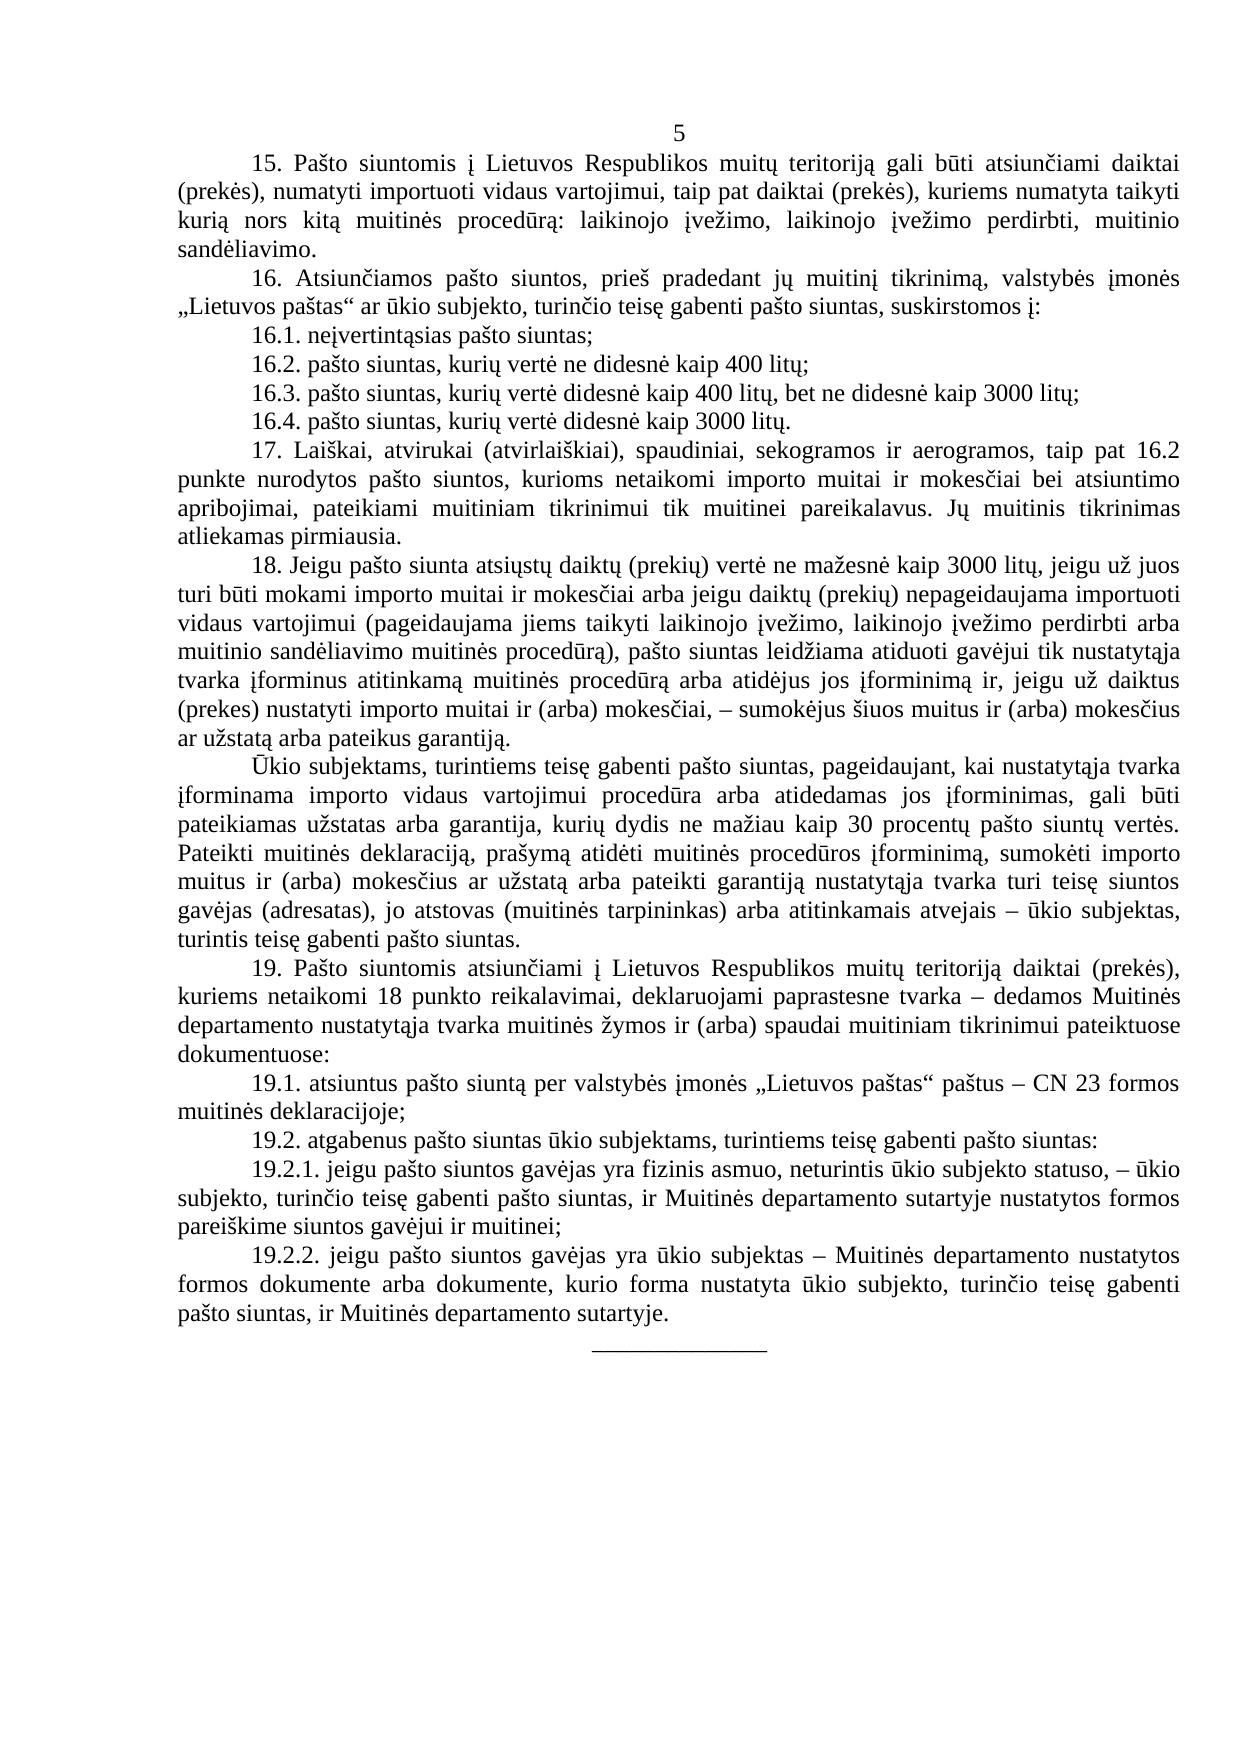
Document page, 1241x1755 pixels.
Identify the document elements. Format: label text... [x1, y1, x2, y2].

text 18. Jeigu pašto siunta atsiųstų daiktų (prekių) vertė ne mažesnė kaip 3000 litų, jeigu už juos turi būti mokami importo muitai ir mokesčiai arba jeigu daiktų (prekių) nepageidaujama importuoti vidaus vartojimui (pageidaujama jiems taikyti laikinojo įvežimo, laikinojo įvežimo perdirbti arba muitinio sandėliavimo muitinės procedūrą), pašto siuntas leidžiama atiduoti gavėjui tik nustatytąja tvarka įforminus atitinkamą muitinės procedūrą arba atidėjus jos įforminimą ir, jeigu už daiktus (prekes) nustatyti importo muitai ir (arba) mokesčiai, – sumokėjus šiuos muitus ir (arba) mokesčius ar užstatą arba pateikus garantiją. [177, 550, 1181, 751]
text ______________ [177, 1326, 1181, 1355]
text Ūkio subjektams, turintiems teisę gabenti pašto siuntas, pageidaujant, kai nustatytąja tvarka įforminama importo vidaus vartojimui procedūra arba atidedamas jos įforminimas, gali būti pateikiamas užstatas arba garantija, kurių dydis ne mažiau kaip 30 procentų pašto siuntų vertės. Pateikti muitinės deklaraciją, prašymą atidėti muitinės procedūros įforminimą, sumokėti importo muitus ir (arba) mokesčius ar užstatą arba pateikti garantiją nustatytąja tvarka turi teisę siuntos gavėjas (adresatas), jo atstovas (muitinės tarpininkas) arba atitinkamais atvejais – ūkio subjektas, turintis teisę gabenti pašto siuntas. [177, 751, 1181, 953]
text 19.2. atgabenus pašto siuntas ūkio subjektams, turintiems teisę gabenti pašto siuntas: [177, 1125, 1181, 1154]
text 17. Laiškai, atvirukai (atvirlaiškiai), spaudiniai, sekogramos ir aerogramos, taip pat 16.2 punkte nurodytos pašto siuntos, kurioms netaikomi importo muitai ir mokesčiai bei atsiuntimo apribojimai, pateikiami muitiniam tikrinimui tik muitinei pareikalavus. Jų muitinis tikrinimas atliekamas pirmiausia. [177, 435, 1181, 550]
text 16. Atsiunčiamos pašto siuntos, prieš pradedant jų muitinį tikrinimą, valstybės įmonės „Lietuvos paštas“ ar ūkio subjekto, turinčio teisę gabenti pašto siuntas, suskirstomos į: [177, 263, 1181, 320]
text 16.4. pašto siuntas, kurių vertė didesnė kaip 3000 litų. [177, 406, 1181, 435]
text 16.3. pašto siuntas, kurių vertė didesnė kaip 400 litų, bet ne didesnė kaip 3000 litų; [177, 378, 1181, 406]
text 19.2.2. jeigu pašto siuntos gavėjas yra ūkio subjektas – Muitinės departamento nustatytos formos dokumente arba dokumente, kurio forma nustatyta ūkio subjekto, turinčio teisę gabenti pašto siuntas, ir Muitinės departamento sutartyje. [177, 1240, 1181, 1326]
text 15. Pašto siuntomis į Lietuvos Respublikos muitų teritoriją gali būti atsiunčiami daiktai (prekės), numatyti importuoti vidaus vartojimui, taip pat daiktai (prekės), kuriems numatyta taikyti kurią nors kitą muitinės procedūrą: laikinojo įvežimo, laikinojo įvežimo perdirbti, muitinio sandėliavimo. [177, 148, 1181, 263]
text 19.2.1. jeigu pašto siuntos gavėjas yra fizinis asmuo, neturintis ūkio subjekto statuso, – ūkio subjekto, turinčio teisę gabenti pašto siuntas, ir Muitinės departamento sutartyje nustatytos formos pareiškime siuntos gavėjui ir muitinei; [177, 1154, 1181, 1240]
text 16.2. pašto siuntas, kurių vertė ne didesnė kaip 400 litų; [177, 349, 1181, 378]
text 16.1. neįvertintąsias pašto siuntas; [177, 320, 1181, 349]
text 19.1. atsiuntus pašto siuntą per valstybės įmonės „Lietuvos paštas“ paštus – CN 23 formos muitinės deklaracijoje; [177, 1068, 1181, 1125]
text 19. Pašto siuntomis atsiunčiami į Lietuvos Respublikos muitų teritoriją daiktai (prekės), kuriems netaikomi 18 punkto reikalavimai, deklaruojami paprastesne tvarka – dedamos Muitinės departamento nustatytąja tvarka muitinės žymos ir (arba) spaudai muitiniam tikrinimui pateiktuose dokumentuose: [177, 953, 1181, 1068]
